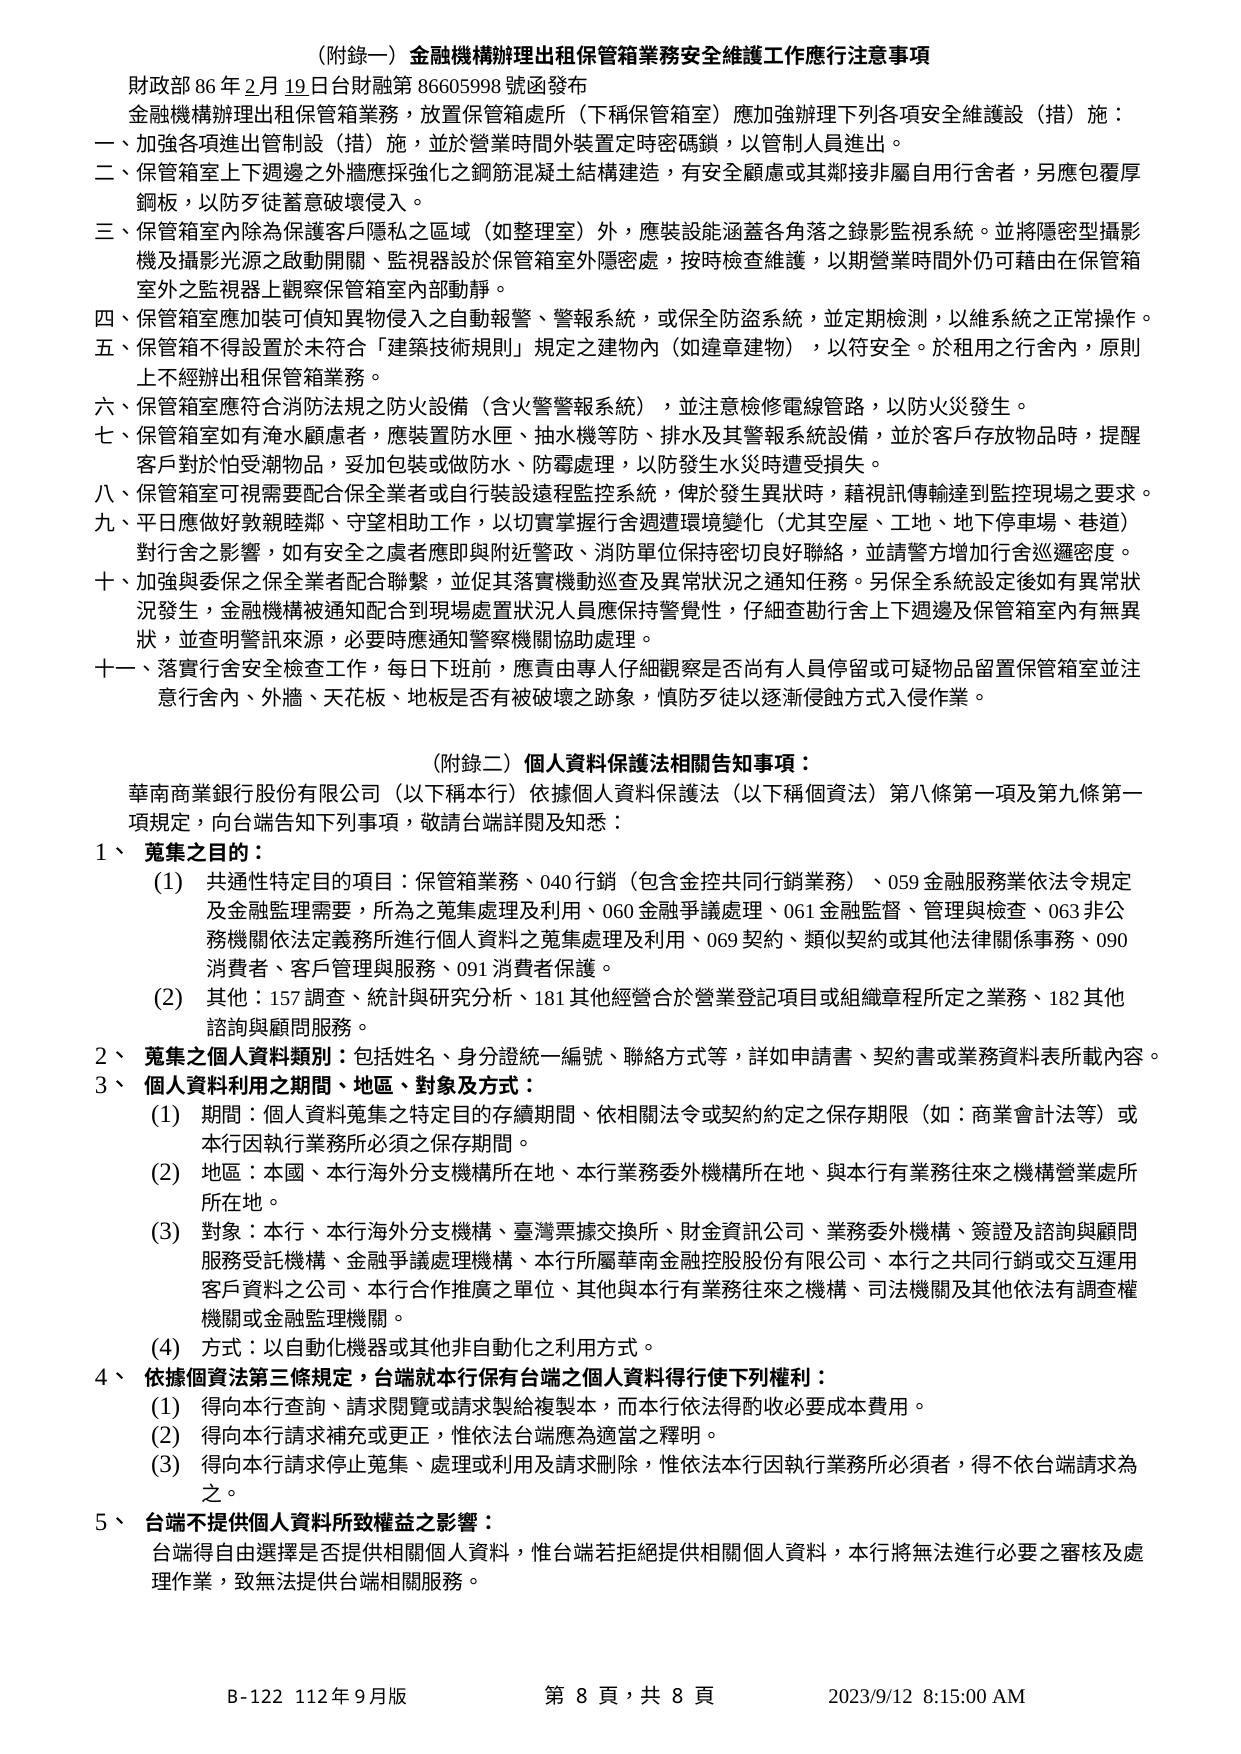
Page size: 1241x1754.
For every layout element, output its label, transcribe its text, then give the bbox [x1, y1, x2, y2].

list 得向本行查詢、請求閱覽或請求製給複製本，而本行依法得酌收必要成本費用。 [151, 1391, 1146, 1420]
list 期間：個人資料蒐集之特定目的存續期間、依相關法令或契約約定之保存期限（如：商業會計法等）或本行因執行業務所必須之保存期間。 [151, 1099, 1146, 1157]
text 五、保管箱不得設置於未符合「建築技術規則」規定之建物內（如違章建物），以符安全。於租用之行舍內，原則上不經辦出租保管箱業務。 [94, 332, 1146, 391]
text 金融機構辦理出租保管箱業務，放置保管箱處所（下稱保管箱室）應加強辦理下列各項安全維護設（措）施： [94, 99, 1146, 128]
text 二、保管箱室上下週邊之外牆應採強化之鋼筋混凝土結構建造，有安全顧慮或其鄰接非屬自用行舍者，另應包覆厚鋼板，以防歹徒蓄意破壞侵入。 [94, 157, 1146, 216]
text 十一、落實行舍安全檢查工作，每日下班前，應責由專人仔細觀察是否尚有人員停留或可疑物品留置保管箱室並注意行舍內、外牆、天花板、地板是否有被破壞之跡象，慎防歹徒以逐漸侵蝕方式入侵作業。 [94, 653, 1146, 712]
text 九、平日應做好敦親睦鄰、守望相助工作，以切實掌握行舍週遭環境變化（尤其空屋、工地、地下停車場、巷道）對行舍之影響，如有安全之虞者應即與附近警政、消防單位保持密切良好聯絡，並請警方增加行舍巡邏密度。 [94, 507, 1146, 566]
list 對象：本行、本行海外分支機構、臺灣票據交換所、財金資訊公司、業務委外機構、簽證及諮詢與顧問服務受託機構、金融爭議處理機構、本行所屬華南金融控股股份有限公司、本行之共同行銷或交互運用客戶資料之公司、本行合作推廣之單位、其他與本行有業務往來之機構、司法機關及其他依法有調查權機關或金融監理機關。 [151, 1216, 1146, 1332]
list 依據個資法第三條規定，台端就本行保有台端之個人資料得行使下列權利： [94, 1362, 1146, 1391]
list 個人資料利用之期間、地區、對象及方式： [94, 1070, 1146, 1099]
list 蒐集之目的： [94, 837, 1146, 866]
text 華南商業銀行股份有限公司（以下稱本行）依據個人資料保護法（以下稱個資法）第八條第一項及第九條第一項規定，向台端告知下列事項，敬請台端詳閱及知悉： [128, 778, 1146, 837]
text （附錄一）金融機構辦理出租保管箱業務安全維護工作應行注意事項 [89, 37, 1146, 70]
list 方式：以自動化機器或其他非自動化之利用方式。 [151, 1332, 1146, 1362]
list 蒐集之個人資料類別：包括姓名、身分證統一編號、聯絡方式等，詳如申請書、契約書或業務資料表所載內容。 [94, 1041, 1146, 1070]
text 台端得自由選擇是否提供相關個人資料，惟台端若拒絕提供相關個人資料，本行將無法進行必要之審核及處理作業，致無法提供台端相關服務。 [151, 1537, 1146, 1595]
list 台端不提供個人資料所致權益之影響： [94, 1507, 1146, 1537]
list 共通性特定目的項目：保管箱業務、040行銷（包含金控共同行銷業務）、059金融服務業依法令規定及金融監理需要，所為之蒐集處理及利用、060金融爭議處理、061金融監督、管理與檢查、063非公務機關依法定義務所進行個人資料之蒐集處理及利用、069契約、類似契約或其他法律關係事務、090消費者、客戶管理與服務、091消費者保護。 [153, 866, 1146, 982]
list 地區：本國、本行海外分支機構所在地、本行業務委外機構所在地、與本行有業務往來之機構營業處所所在地。 [151, 1157, 1146, 1216]
text 八、保管箱室可視需要配合保全業者或自行裝設遠程監控系統，俾於發生異狀時，藉視訊傳輸達到監控現場之要求。 [94, 478, 1146, 507]
text 六、保管箱室應符合消防法規之防火設備（含火警警報系統），並注意檢修電線管路，以防火災發生。 [94, 391, 1146, 420]
text 四、保管箱室應加裝可偵知異物侵入之自動報警、警報系統，或保全防盜系統，並定期檢測，以維系統之正常操作。 [94, 303, 1146, 332]
text 三、保管箱室內除為保護客戶隱私之區域（如整理室）外，應裝設能涵蓋各角落之錄影監視系統。並將隱密型攝影機及攝影光源之啟動開關、監視器設於保管箱室外隱密處，按時檢查維護，以期營業時間外仍可藉由在保管箱室外之監視器上觀察保管箱室內部動靜。 [94, 216, 1146, 303]
text 七、保管箱室如有淹水顧慮者，應裝置防水匣、抽水機等防、排水及其警報系統設備，並於客戶存放物品時，提醒客戶對於怕受潮物品，妥加包裝或做防水、防霉處理，以防發生水災時遭受損失。 [94, 420, 1146, 478]
list 得向本行請求停止蒐集、處理或利用及請求刪除，惟依法本行因執行業務所必須者，得不依台端請求為之。 [151, 1449, 1146, 1507]
text 十、加強與委保之保全業者配合聯繫，並促其落實機動巡查及異常狀況之通知任務。另保全系統設定後如有異常狀況發生，金融機構被通知配合到現場處置狀況人員應保持警覺性，仔細查勘行舍上下週邊及保管箱室內有無異狀，並查明警訊來源，必要時應通知警察機關協助處理。 [94, 566, 1146, 653]
text 一、加強各項進出管制設（措）施，並於營業時間外裝置定時密碼鎖，以管制人員進出。 [94, 128, 1146, 157]
text （附錄二）個人資料保護法相關告知事項： [89, 745, 1146, 778]
list 得向本行請求補充或更正，惟依法台端應為適當之釋明。 [151, 1420, 1146, 1449]
text 財政部86年2月19日台財融第86605998號函發布 [128, 70, 1146, 99]
list 其他：157調查、統計與研究分析、181其他經營合於營業登記項目或組織章程所定之業務、182其他諮詢與顧問服務。 [153, 982, 1146, 1041]
